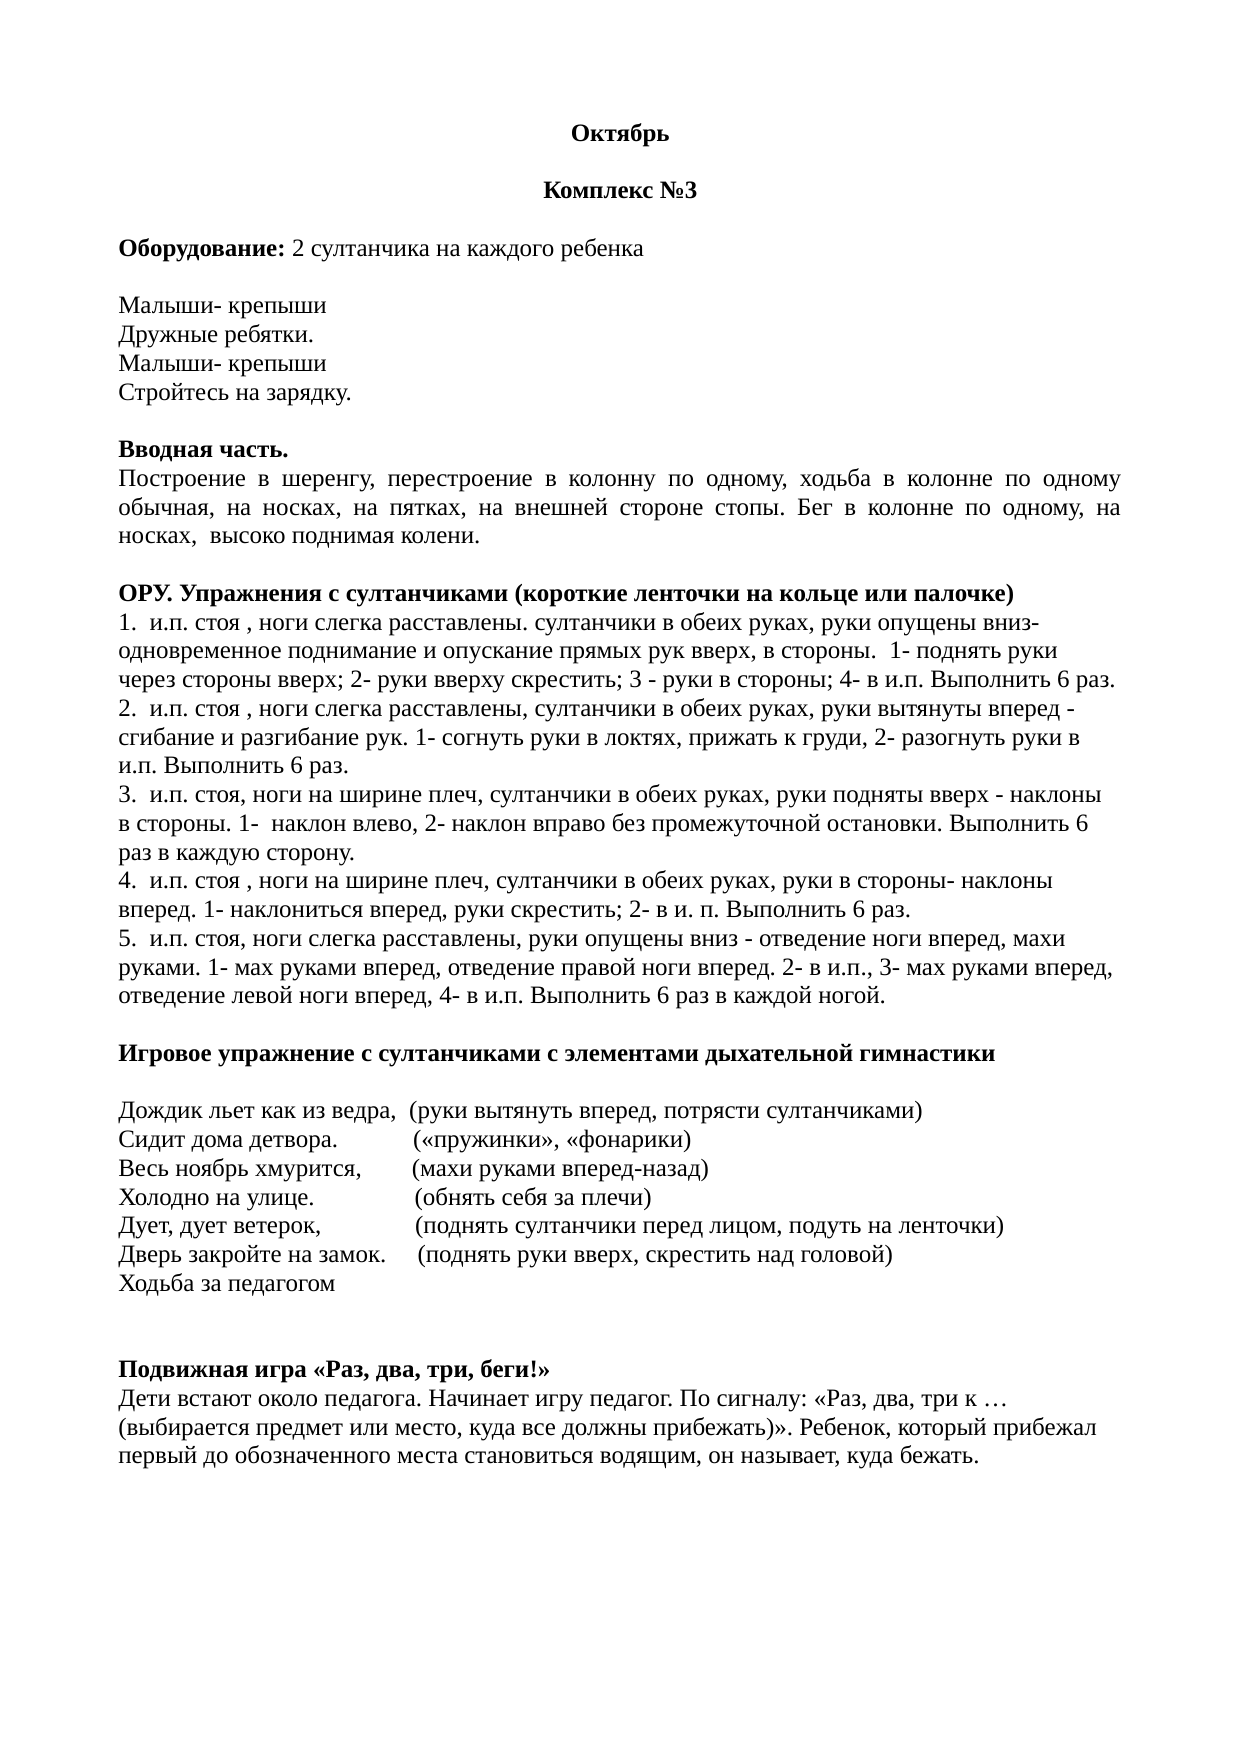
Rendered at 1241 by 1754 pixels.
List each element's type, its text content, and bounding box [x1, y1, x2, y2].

text Дружные ребятки. [118, 319, 1122, 348]
text 4. и.п. стоя , ноги на ширине плеч, султанчики в обеих руках, руки в стороны- наклоны вперед. 1- наклониться вперед, руки скрестить; 2- в и. п. Выполнить 6 раз. [118, 866, 1122, 923]
text Ходьба за педагогом [118, 1268, 1122, 1297]
text Дети встают около педагога. Начинает игру педагог. По сигналу: «Раз, два, три к … (выбирается предмет или место, куда все должны прибежать)». Ребенок, который прибежал первый до обозначенного места становиться водящим, он называет, куда бежать. [118, 1383, 1122, 1469]
text Весь ноябрь хмурится, (махи руками вперед-назад) [118, 1153, 1122, 1182]
text Подвижная игра «Раз, два, три, беги!» [118, 1354, 1122, 1383]
text Октябрь [118, 118, 1122, 147]
text 2. и.п. стоя , ноги слегка расставлены, султанчики в обеих руках, руки вытянуты вперед - сгибание и разгибание рук. 1- согнуть руки в локтях, прижать к груди, 2- разогнуть руки в и.п. Выполнить 6 раз. [118, 693, 1122, 779]
text ОРУ. Упражнения с султанчиками (короткие ленточки на кольце или палочке) [118, 578, 1122, 607]
text Дождик льет как из ведра, (руки вытянуть вперед, потрясти султанчиками) [118, 1096, 1122, 1124]
text Малыши- крепыши [118, 291, 1122, 319]
text Игровое упражнение с султанчиками с элементами дыхательной гимнастики [118, 1038, 1122, 1067]
text 1. и.п. стоя , ноги слегка расставлены. султанчики в обеих руках, руки опущены вниз- одновременное поднимание и опускание прямых рук вверх, в стороны. 1- поднять руки через стороны вверх; 2- руки вверху скрестить; 3 - руки в стороны; 4- в и.п. Выполнить 6 раз. [118, 607, 1122, 693]
text Вводная часть. [118, 434, 1122, 463]
text Оборудование: 2 султанчика на каждого ребенка [118, 233, 1122, 262]
text Построение в шеренгу, перестроение в колонну по одному, ходьба в колонне по одному обычная, на носках, на пятках, на внешней стороне стопы. Бег в колонне по одному, на носках, высоко поднимая колени. [118, 463, 1122, 549]
text 3. и.п. стоя, ноги на ширине плеч, султанчики в обеих руках, руки подняты вверх - наклоны в стороны. 1- наклон влево, 2- наклон вправо без промежуточной остановки. Выполнить 6 раз в каждую сторону. [118, 779, 1122, 866]
text Стройтесь на зарядку. [118, 377, 1122, 434]
text Сидит дома детвора. («пружинки», «фонарики) [118, 1124, 1122, 1153]
text 5. и.п. стоя, ноги слегка расставлены, руки опущены вниз - отведение ноги вперед, махи руками. 1- мах руками вперед, отведение правой ноги вперед. 2- в и.п., 3- мах руками вперед, отведение левой ноги вперед, 4- в и.п. Выполнить 6 раз в каждой ногой. [118, 923, 1122, 1009]
text Малыши- крепыши [118, 348, 1122, 377]
text Дует, дует ветерок, (поднять султанчики перед лицом, подуть на ленточки) Дверь закройте на замок. (поднять руки вверх, скрестить над головой) [118, 1211, 1122, 1268]
text Холодно на улице. (обнять себя за плечи) [118, 1182, 1122, 1211]
text Комплекс №3 [118, 176, 1122, 204]
